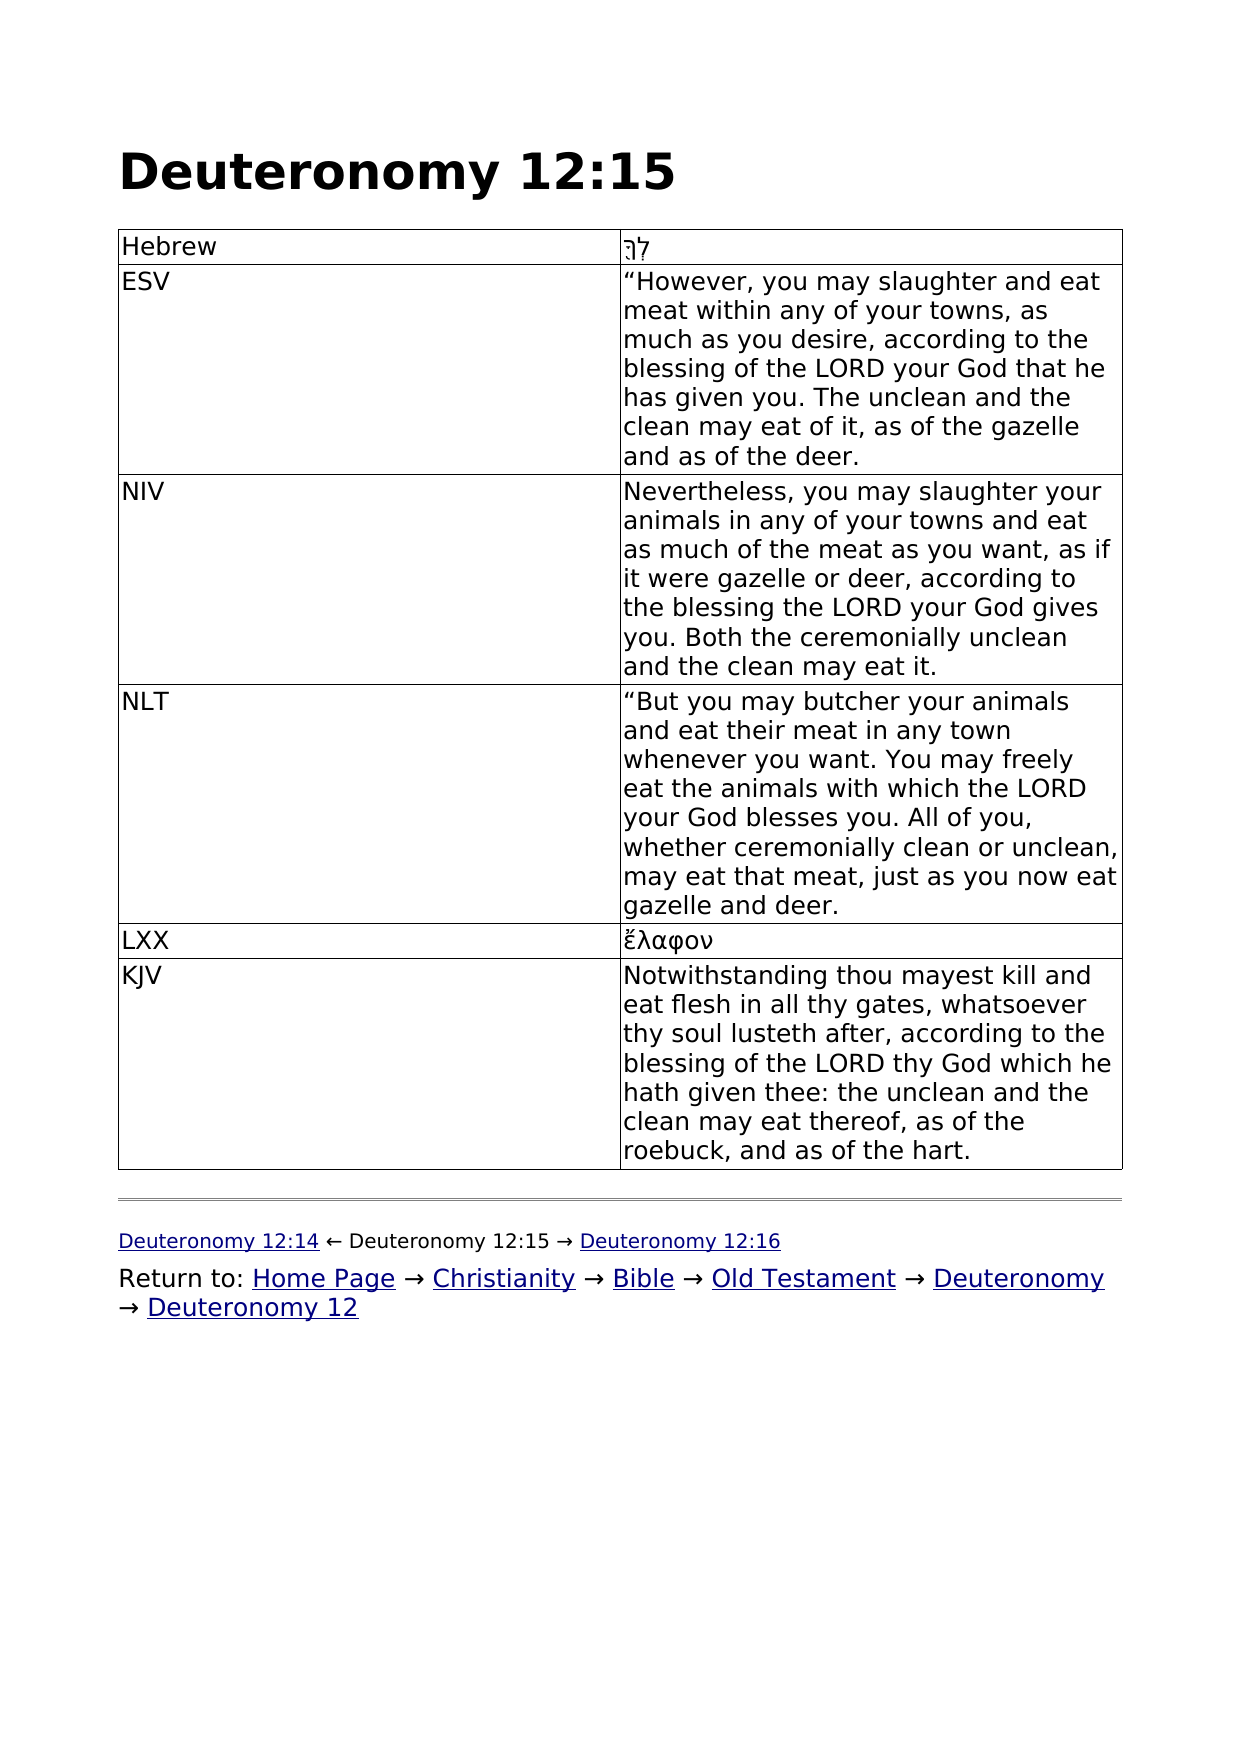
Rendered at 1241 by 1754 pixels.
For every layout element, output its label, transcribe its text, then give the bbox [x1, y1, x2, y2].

table_cell LXX [119, 924, 620, 958]
table_cell NIV [119, 475, 620, 684]
table_cell ESV [119, 265, 620, 474]
table_cell Nevertheless, you may slaughter your animals in any of your towns and eat as much of the meat as you want, as if it were gazelle or deer, according to the blessing the LORD your God gives you. Both the ceremonially unclean and the clean may eat it. [621, 475, 1122, 684]
table_cell NLT [119, 685, 620, 923]
table_header Hebrew [119, 230, 620, 264]
table_cell “But you may butcher your animals and eat their meat in any town whenever you want. You may freely eat the animals with which the LORD your God blesses you. All of you, whether ceremonially clean or unclean, may eat that meat, just as you now eat gazelle and deer. [621, 685, 1122, 923]
table_cell KJV [119, 959, 620, 1168]
table_header לְךָ֖ [621, 230, 1122, 264]
table_cell ἔλαφον [621, 924, 1122, 958]
text Deuteronomy 12:14 ← Deuteronomy 12:15 → Deuteronomy 12:16 [118, 1230, 1122, 1264]
subtitle Deuteronomy 12:15 [118, 143, 1122, 201]
table_cell “However, you may slaughter and eat meat within any of your towns, as much as you desire, according to the blessing of the LORD your God that he has given you. The unclean and the clean may eat of it, as of the gazelle and as of the deer. [621, 265, 1122, 474]
text Return to: Home Page → Christianity → Bible → Old Testament → Deuteronomy → Deuteronomy 12 [118, 1264, 1122, 1322]
table_cell Notwithstanding thou mayest kill and eat flesh in all thy gates, whatsoever thy soul lusteth after, according to the blessing of the LORD thy God which he hath given thee: the unclean and the clean may eat thereof, as of the roebuck, and as of the hart. [621, 959, 1122, 1168]
